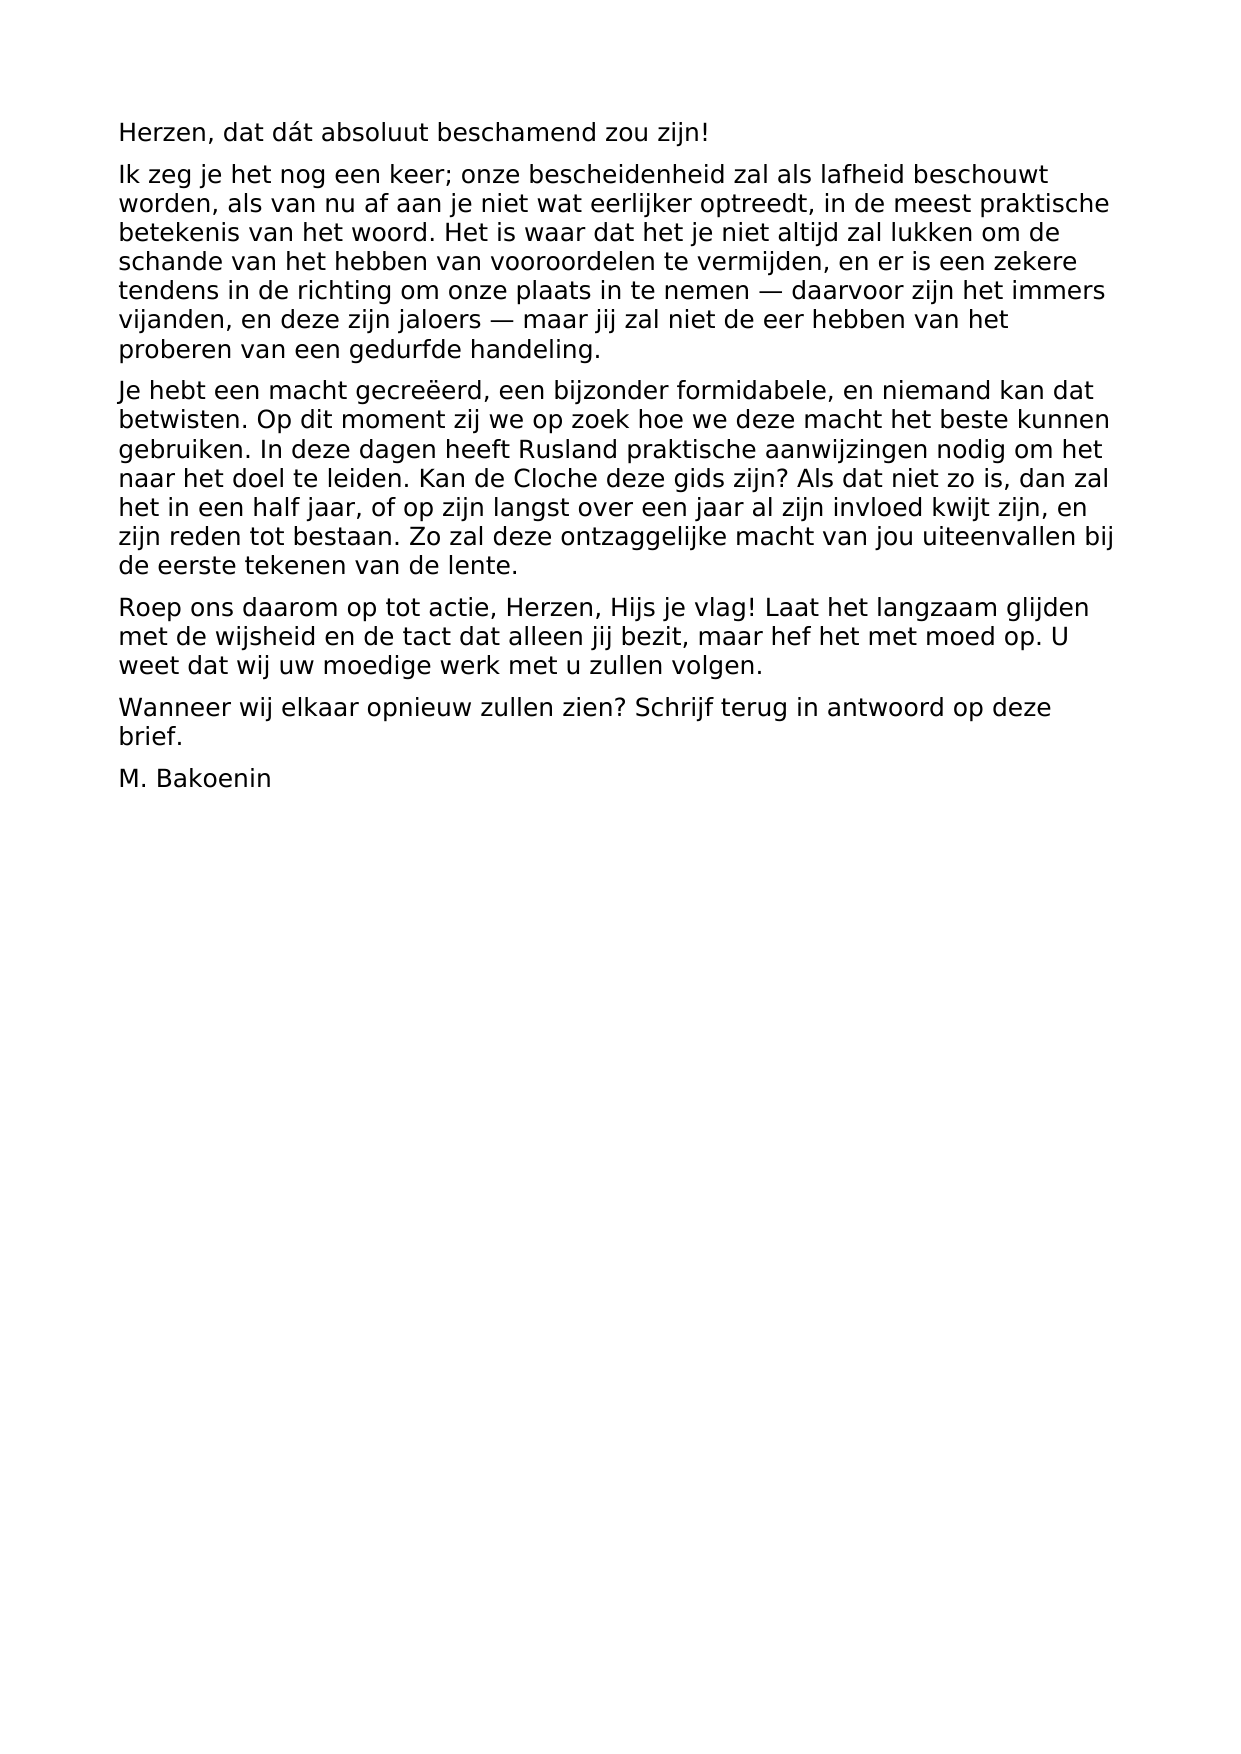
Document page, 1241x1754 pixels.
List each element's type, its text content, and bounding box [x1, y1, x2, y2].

text Herzen, dat dát absoluut beschamend zou zijn! [118, 118, 1122, 147]
text Je hebt een macht gecreëerd, een bijzonder formidabele, en niemand kan dat betwisten. Op dit moment zij we op zoek hoe we deze macht het beste kunnen gebruiken. In deze dagen heeft Rusland praktische aanwijzingen nodig om het naar het doel te leiden. Kan de Cloche deze gids zijn? Als dat niet zo is, dan zal het in een half jaar, of op zijn langst over een jaar al zijn invloed kwijt zijn, en zijn reden tot bestaan. Zo zal deze ontzaggelijke macht van jou uiteenvallen bij de eerste tekenen van de lente. [118, 376, 1122, 581]
text Ik zeg je het nog een keer; onze bescheidenheid zal als lafheid beschouwt worden, als van nu af aan je niet wat eerlijker optreedt, in de meest praktische betekenis van het woord. Het is waar dat het je niet altijd zal lukken om de schande van het hebben van vooroordelen te vermijden, en er is een zekere tendens in de richting om onze plaats in te nemen — daarvoor zijn het immers vijanden, en deze zijn jaloers — maar jij zal niet de eer hebben van het proberen van een gedurfde handeling. [118, 160, 1122, 364]
text M. Bakoenin [118, 764, 1122, 793]
text Roep ons daarom op tot actie, Herzen, Hijs je vlag! Laat het langzaam glijden met de wijsheid en de tact dat alleen jij bezit, maar hef het met moed op. U weet dat wij uw moedige werk met u zullen volgen. [118, 593, 1122, 681]
text Wanneer wij elkaar opnieuw zullen zien? Schrijf terug in antwoord op deze brief. [118, 693, 1122, 751]
